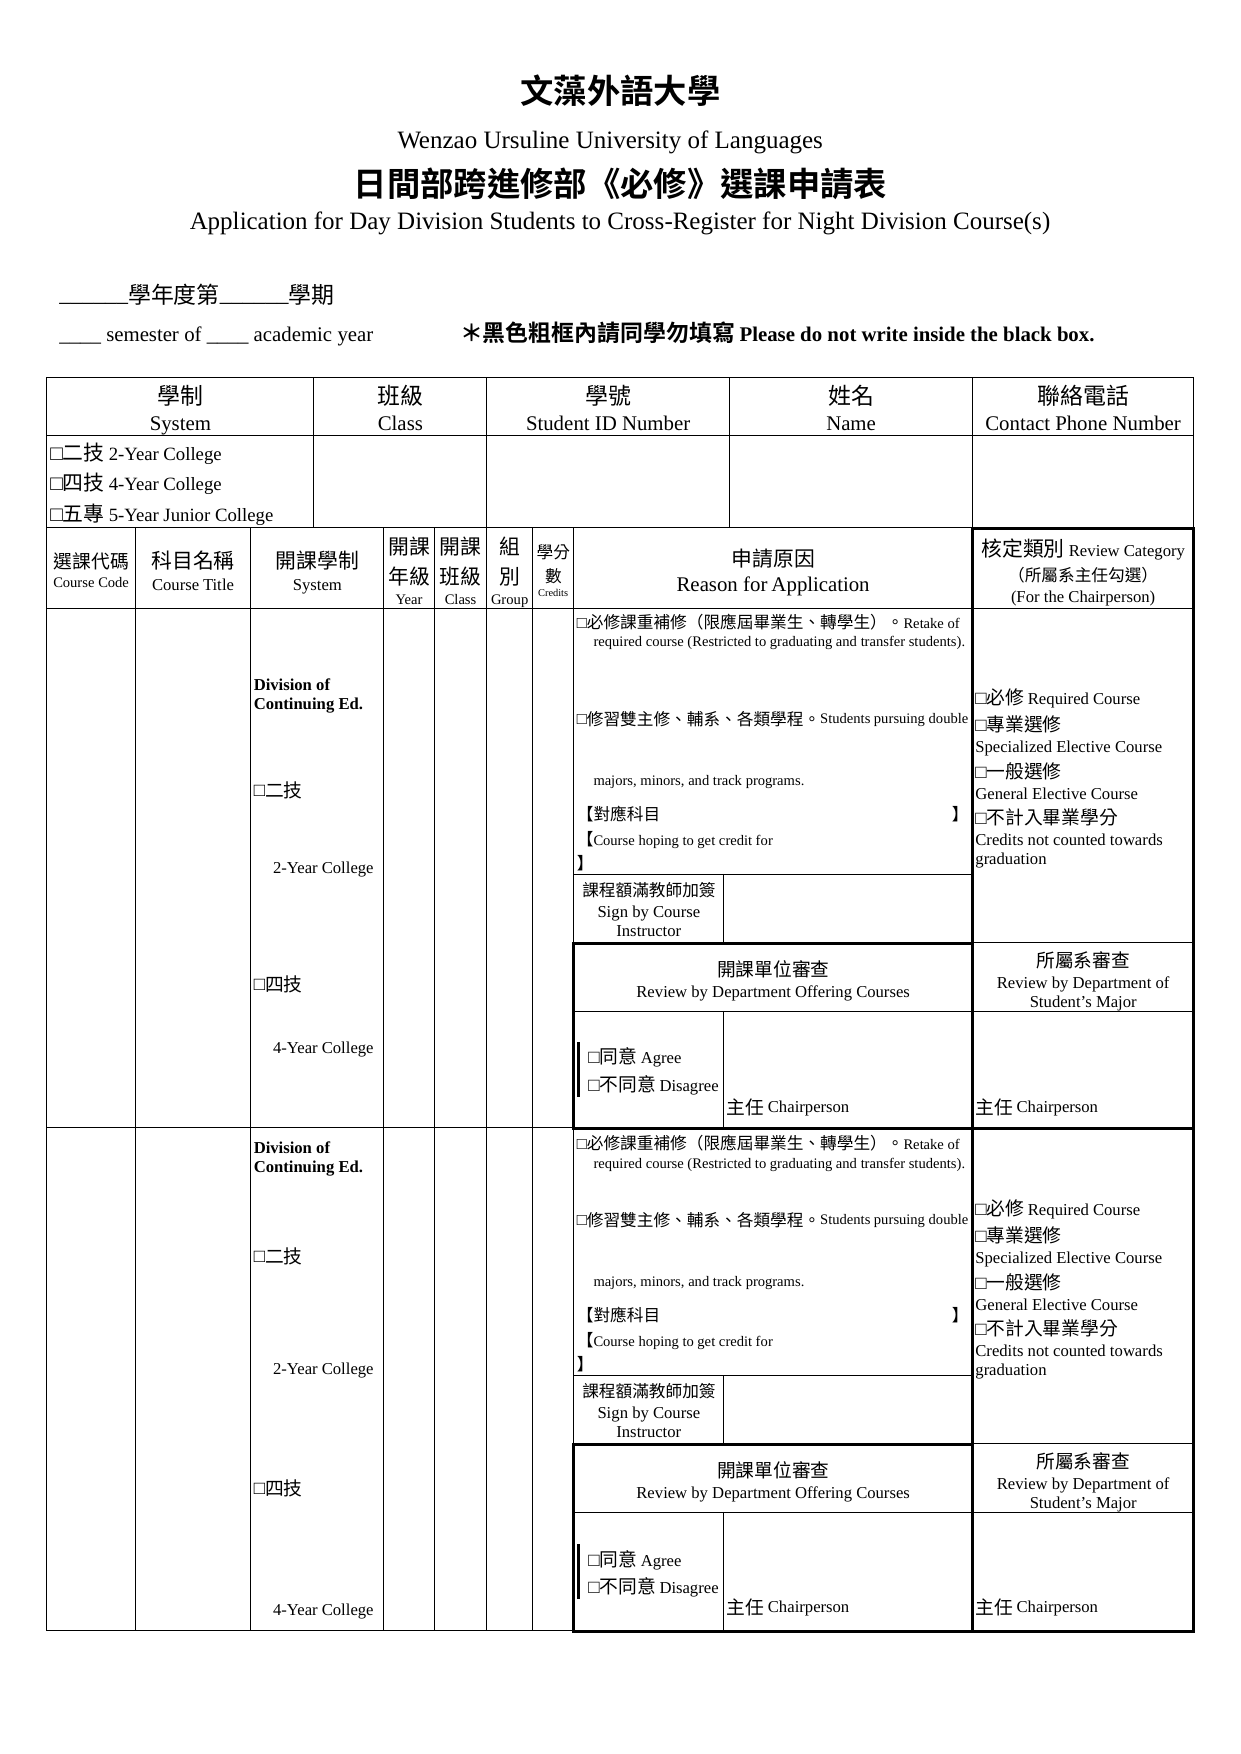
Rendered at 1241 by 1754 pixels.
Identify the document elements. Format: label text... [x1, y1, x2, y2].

table_cell 開課單位審查 Review by Department Offering Courses [575, 1446, 971, 1512]
table_cell 學分數Credits [533, 528, 573, 608]
table_cell 主任Chairperson [724, 1513, 971, 1630]
text Wenzao Ursuline University of Languages [59, 113, 1181, 158]
table_cell □同意Agree □不同意Disagree [575, 1513, 723, 1630]
table_cell □同意Agree □不同意Disagree [575, 1012, 723, 1127]
table_cell □必修課重補修（限應屆畢業生、轉學生）。Retake of required course (Restricted to graduating and transfer students). □修習雙主修、輔系、各類學程。Students pursuing double majors, minors, and track programs. 【對應科目 】 【Course hoping to get credit for 】 [574, 1130, 971, 1375]
table_cell □二技2-Year College □四技4-Year College □五專5-Year Junior College [47, 436, 313, 527]
table_cell 選課代碼 Course Code [47, 528, 135, 608]
text 文藻外語大學 [59, 64, 1181, 113]
table_cell [533, 609, 573, 1127]
table_header 班級 Class [314, 378, 486, 435]
table_header 學制 System [47, 378, 313, 435]
table_cell [47, 1128, 135, 1630]
table_cell [724, 1376, 971, 1443]
table_cell 開課年級 Year [384, 528, 434, 608]
table_cell [136, 1128, 250, 1630]
table_cell [730, 436, 972, 527]
table_cell [435, 609, 486, 1127]
table_cell 課程額滿教師加簽 Sign by Course Instructor [574, 1376, 723, 1443]
table_cell 主任Chairperson [974, 1513, 1192, 1630]
table_cell [724, 875, 971, 942]
table_header 聯絡電話 Contact Phone Number [973, 378, 1193, 435]
text Application for Day Division Students to Cross-Register for Night Division Course(s) [59, 206, 1181, 235]
table_cell [487, 1128, 532, 1630]
table_cell 申請原因 Reason for Application [574, 528, 971, 608]
text 日間部跨進修部《必修》選課申請表 [59, 158, 1181, 206]
table_cell □必修Required Course □專業選修 Specialized Elective Course □一般選修 General Elective Course □不計入畢業學分 Credits not counted towards graduation [974, 609, 1192, 942]
table_cell [973, 436, 1193, 527]
table_cell [435, 1128, 486, 1630]
table_cell [314, 436, 486, 527]
table_cell 主任Chairperson [974, 1012, 1192, 1127]
table_cell 主任Chairperson [724, 1012, 971, 1127]
table_cell 科目名稱 Course Title [136, 528, 250, 608]
table_cell □必修課重補修（限應屆畢業生、轉學生）。Retake of required course (Restricted to graduating and transfer students). □修習雙主修、輔系、各類學程。Students pursuing double majors, minors, and track programs. 【對應科目 】 【Course hoping to get credit for 】 [574, 609, 971, 874]
table_cell [384, 609, 434, 1127]
table_cell [487, 436, 729, 527]
table_cell [47, 609, 135, 1127]
text ______學年度第______學期 [59, 252, 1181, 314]
table_cell Division of Continuing Ed. □二技 2-Year College □四技 4-Year College [251, 609, 383, 1127]
table_cell 所屬系審查 Review by Department of Student’s Major [974, 943, 1192, 1011]
table_cell Division of Continuing Ed. □二技 2-Year College □四技 4-Year College [251, 1128, 383, 1630]
table_cell 組別Group [487, 528, 532, 608]
table_cell [487, 609, 532, 1127]
table_cell □必修Required Course □專業選修 Specialized Elective Course □一般選修 General Elective Course □不計入畢業學分 Credits not counted towards graduation [974, 1130, 1192, 1443]
table_cell 開課 班級 Class [435, 528, 486, 608]
table_cell [384, 1128, 434, 1630]
table_cell 開課單位審查 Review by Department Offering Courses [575, 945, 971, 1011]
table_cell 所屬系審查 Review by Department of Student’s Major [974, 1444, 1192, 1512]
table_cell [533, 1128, 573, 1630]
table_header 姓名 Name [730, 378, 972, 435]
table_cell 課程額滿教師加簽 Sign by Course Instructor [574, 875, 723, 942]
text ____ semester of ____ academic year ＊黑色粗框內請同學勿填寫Please do not write inside the black box. [59, 314, 1181, 348]
table_cell [136, 609, 250, 1127]
table_cell 開課學制 System [251, 528, 383, 608]
table_cell 核定類別Review Category （所屬系主任勾選） (For the Chairperson) [974, 530, 1192, 608]
table_header 學號 Student ID Number [487, 378, 729, 435]
